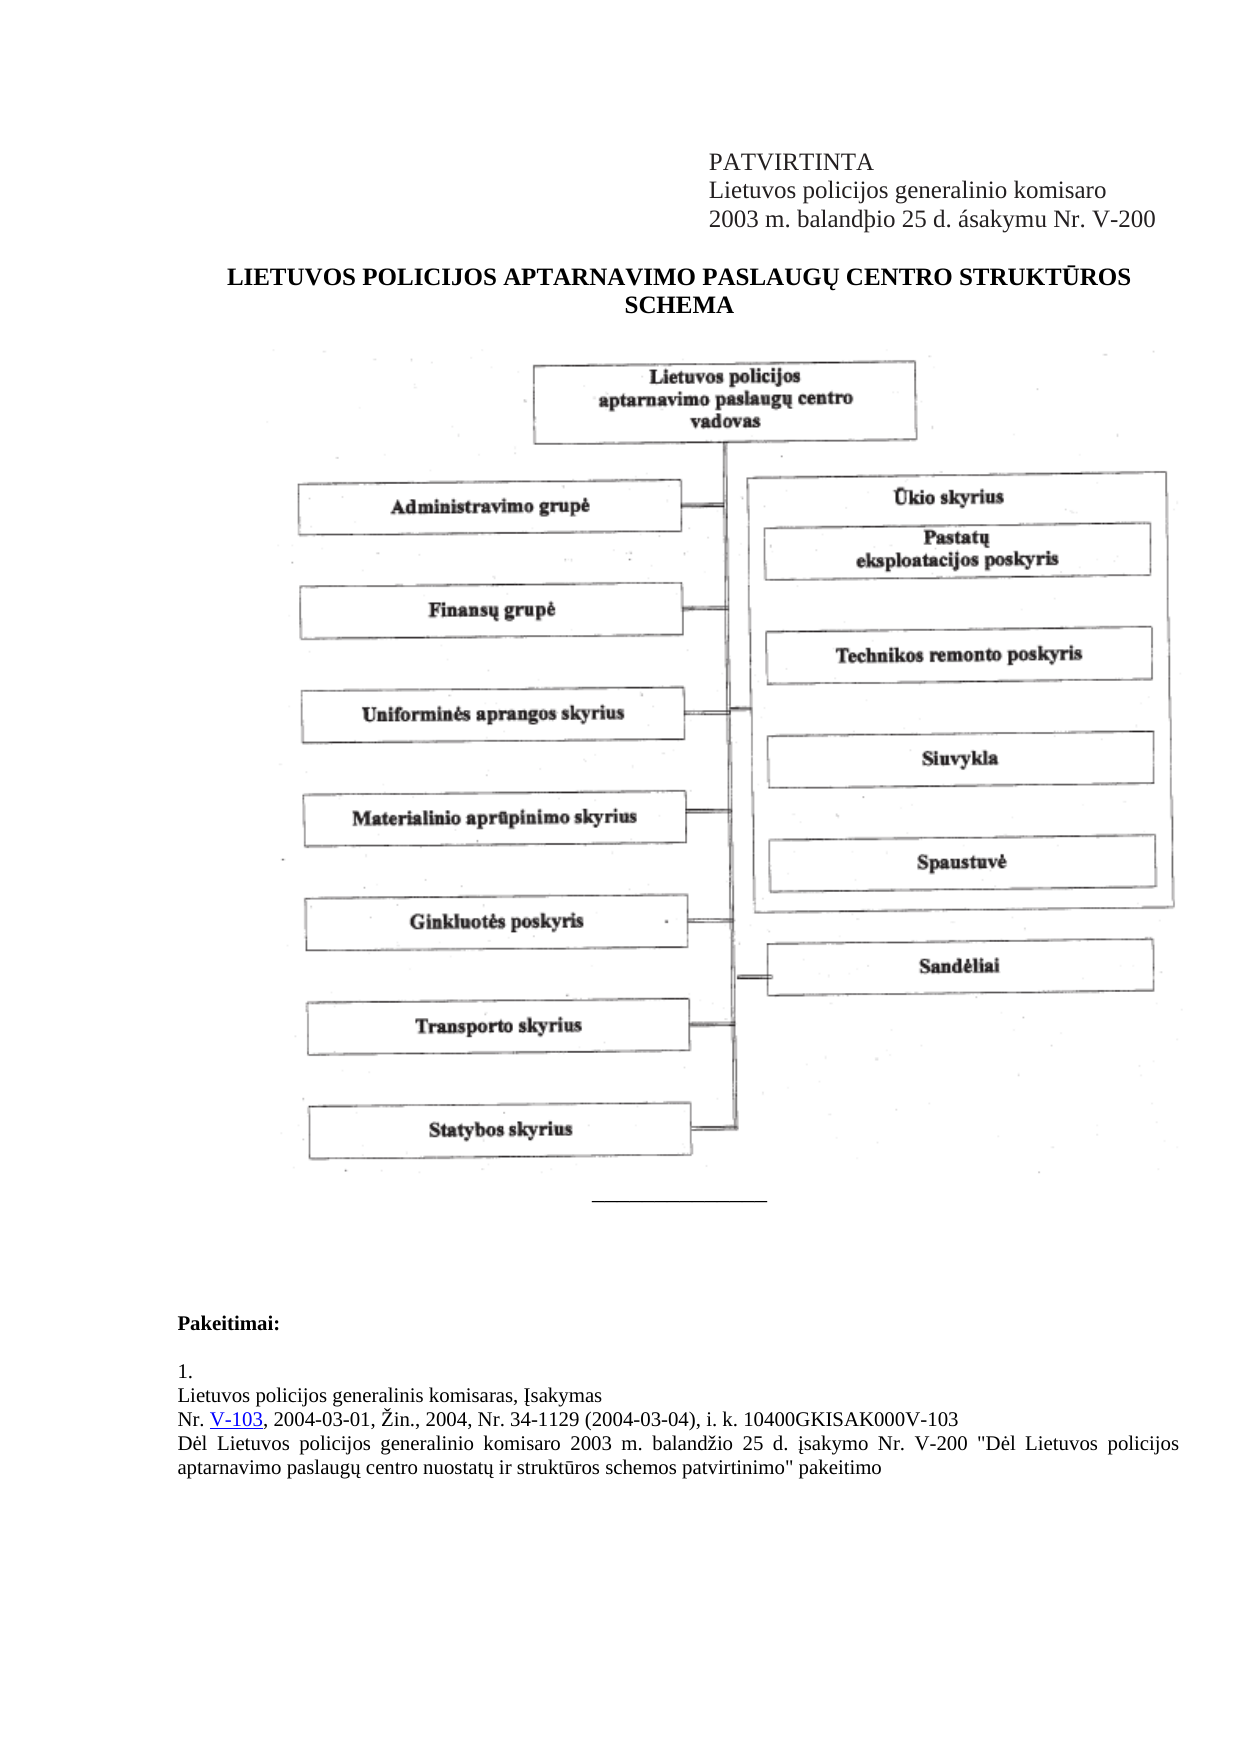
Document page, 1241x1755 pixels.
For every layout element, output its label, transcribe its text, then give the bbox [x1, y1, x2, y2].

text PATVIRTINTA [177, 147, 1181, 176]
text 2003 m. balandþio 25 d. ásakymu Nr. V-200 [177, 204, 1181, 233]
text Lietuvos policijos generalinio komisaro [177, 176, 1181, 204]
text ______________ [177, 1176, 1181, 1205]
text LIETUVOS POLICIJOS APTARNAVIMO PASLAUGŲ CENTRO STRUKTŪROS SCHEMA [177, 262, 1181, 319]
text Pakeitimai: [177, 1311, 1181, 1335]
text Nr. V-103, 2004-03-01, Žin., 2004, Nr. 34-1129 (2004-03-04), i. k. 10400GKISAK000V-103 [177, 1407, 1181, 1431]
text 1. [177, 1359, 1181, 1383]
text Lietuvos policijos generalinis komisaras, Įsakymas [177, 1383, 1181, 1407]
text Dėl Lietuvos policijos generalinio komisaro 2003 m. balandžio 25 d. įsakymo Nr. V-200 "Dėl Lietuvos policijos aptarnavimo paslaugų centro nuostatų ir struktūros schemos patvirtinimo" pakeitimo [177, 1431, 1181, 1479]
